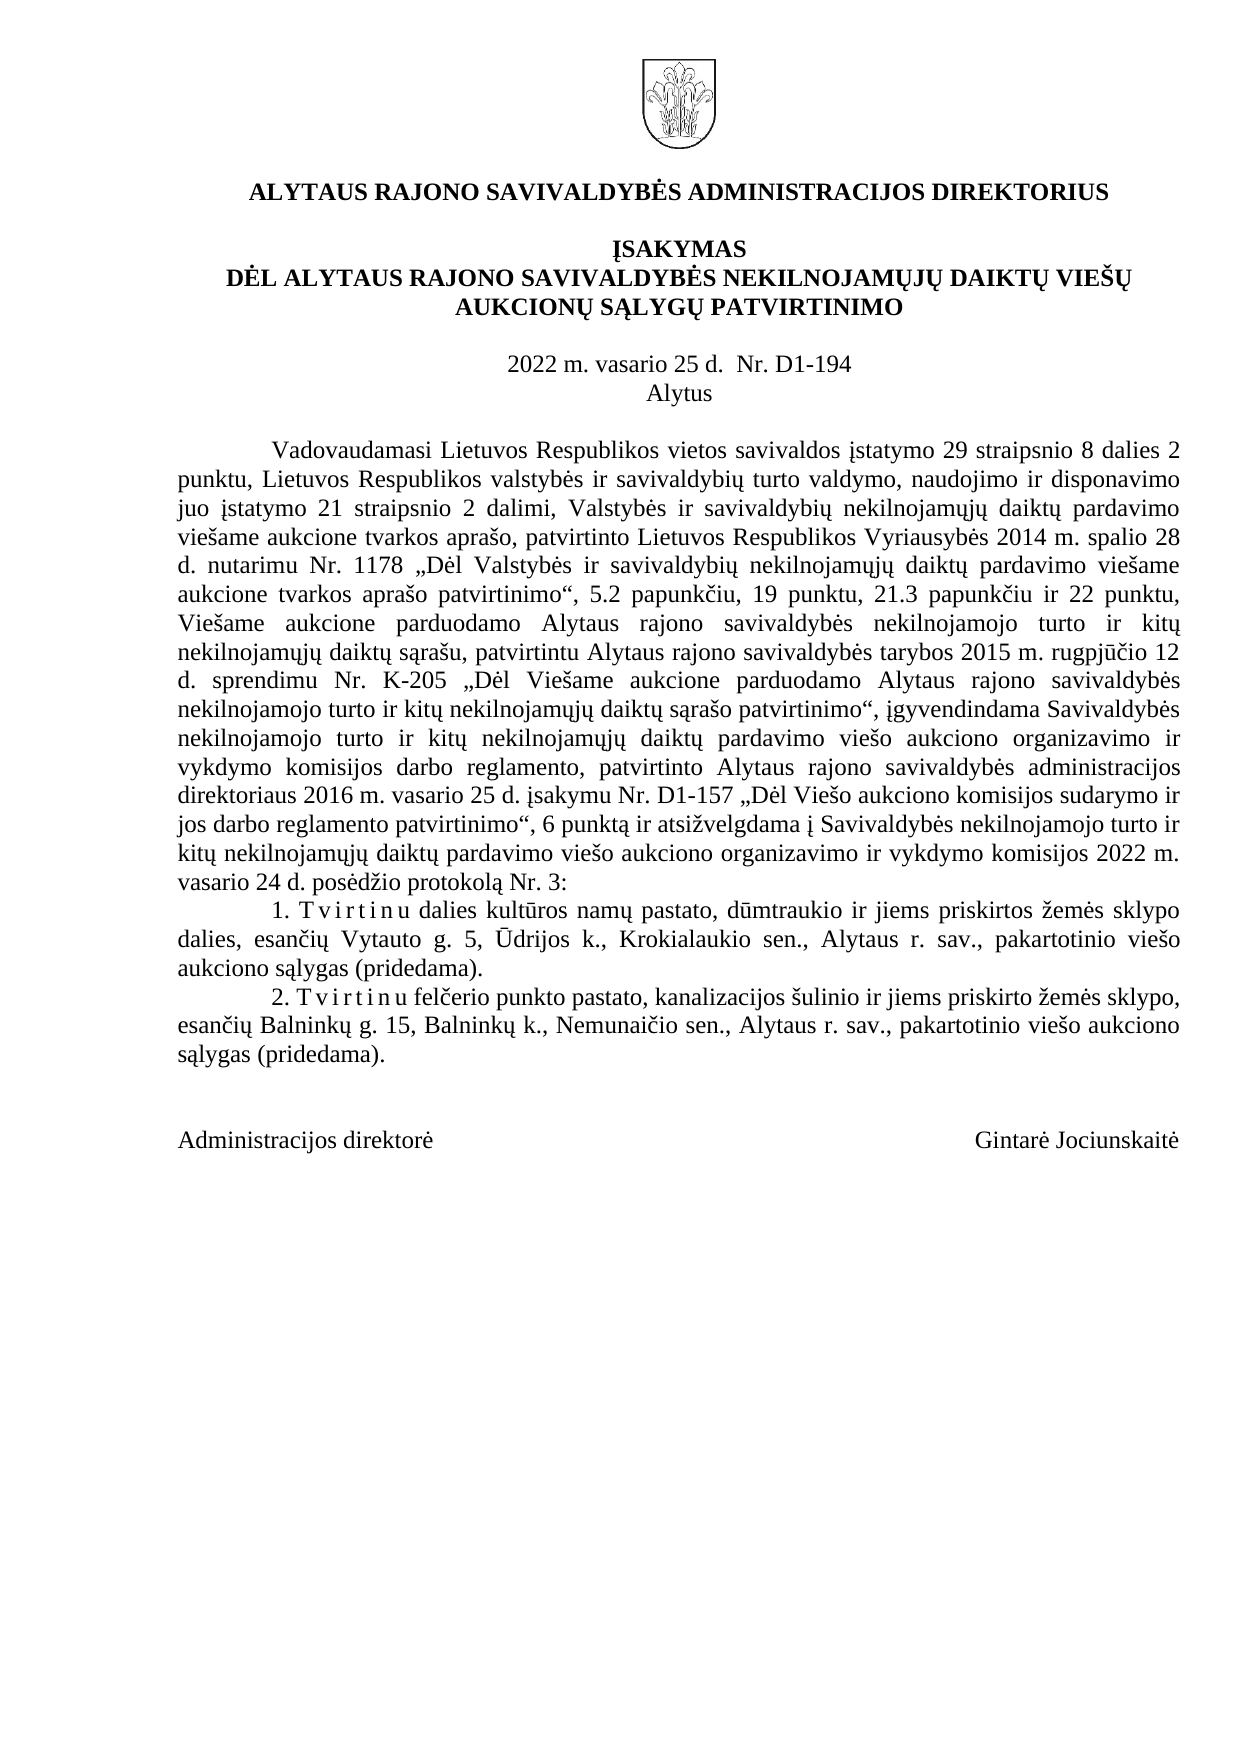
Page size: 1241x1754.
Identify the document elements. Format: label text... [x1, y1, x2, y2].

text ALYTAUS RAJONO SAVIVALDYBĖS ADMINISTRACIJOS DIREKTORIUS [177, 177, 1181, 206]
text Administracijos direktorė Gintarė Jociunskaitė [177, 1126, 1181, 1154]
text 2022 m. vasario 25 d. Nr. D1-194 [177, 349, 1181, 378]
text 1. Tvirtinu dalies kultūros namų pastato, dūmtraukio ir jiems priskirtos žemės sklypo dalies, esančių Vytauto g. 5, Ūdrijos k., Krokialaukio sen., Alytaus r. sav., pakartotinio viešo aukciono sąlygas (pridedama). [177, 896, 1181, 982]
text ĮSAKYMAS [177, 234, 1181, 263]
text DĖL ALYTAUS RAJONO SAVIVALDYBĖS NEKILNOJAMŲJŲ DAIKTŲ VIEŠŲ AUKCIONŲ SĄLYGŲ PATVIRTINIMO [177, 263, 1181, 321]
text Vadovaudamasi Lietuvos Respublikos vietos savivaldos įstatymo 29 straipsnio 8 dalies 2 punktu, Lietuvos Respublikos valstybės ir savivaldybių turto valdymo, naudojimo ir disponavimo juo įstatymo 21 straipsnio 2 dalimi, Valstybės ir savivaldybių nekilnojamųjų daiktų pardavimo viešame aukcione tvarkos aprašo, patvirtinto Lietuvos Respublikos Vyriausybės 2014 m. spalio 28 d. nutarimu Nr. 1178 „Dėl Valstybės ir savivaldybių nekilnojamųjų daiktų pardavimo viešame aukcione tvarkos aprašo patvirtinimo“, 5.2 papunkčiu, 19 punktu, 21.3 papunkčiu ir 22 punktu, Viešame aukcione parduodamo Alytaus rajono savivaldybės nekilnojamojo turto ir kitų nekilnojamųjų daiktų sąrašu, patvirtintu Alytaus rajono savivaldybės tarybos 2015 m. rugpjūčio 12 d. sprendimu Nr. K-205 „Dėl Viešame aukcione parduodamo Alytaus rajono savivaldybės nekilnojamojo turto ir kitų nekilnojamųjų daiktų sąrašo patvirtinimo“, įgyvendindama Savivaldybės nekilnojamojo turto ir kitų nekilnojamųjų daiktų pardavimo viešo aukciono organizavimo ir vykdymo komisijos darbo reglamento, patvirtinto Alytaus rajono savivaldybės administracijos direktoriaus 2016 m. vasario 25 d. įsakymu Nr. D1-157 „Dėl Viešo aukciono komisijos sudarymo ir jos darbo reglamento patvirtinimo“, 6 punktą ir atsižvelgdama į Savivaldybės nekilnojamojo turto ir kitų nekilnojamųjų daiktų pardavimo viešo aukciono organizavimo ir vykdymo komisijos 2022 m. vasario 24 d. posėdžio protokolą Nr. 3: [177, 436, 1181, 896]
text 2. Tvirtinu felčerio punkto pastato, kanalizacijos šulinio ir jiems priskirto žemės sklypo, esančių Balninkų g. 15, Balninkų k., Nemunaičio sen., Alytaus r. sav., pakartotinio viešo aukciono sąlygas (pridedama). [177, 982, 1181, 1068]
text Alytus [177, 378, 1181, 407]
